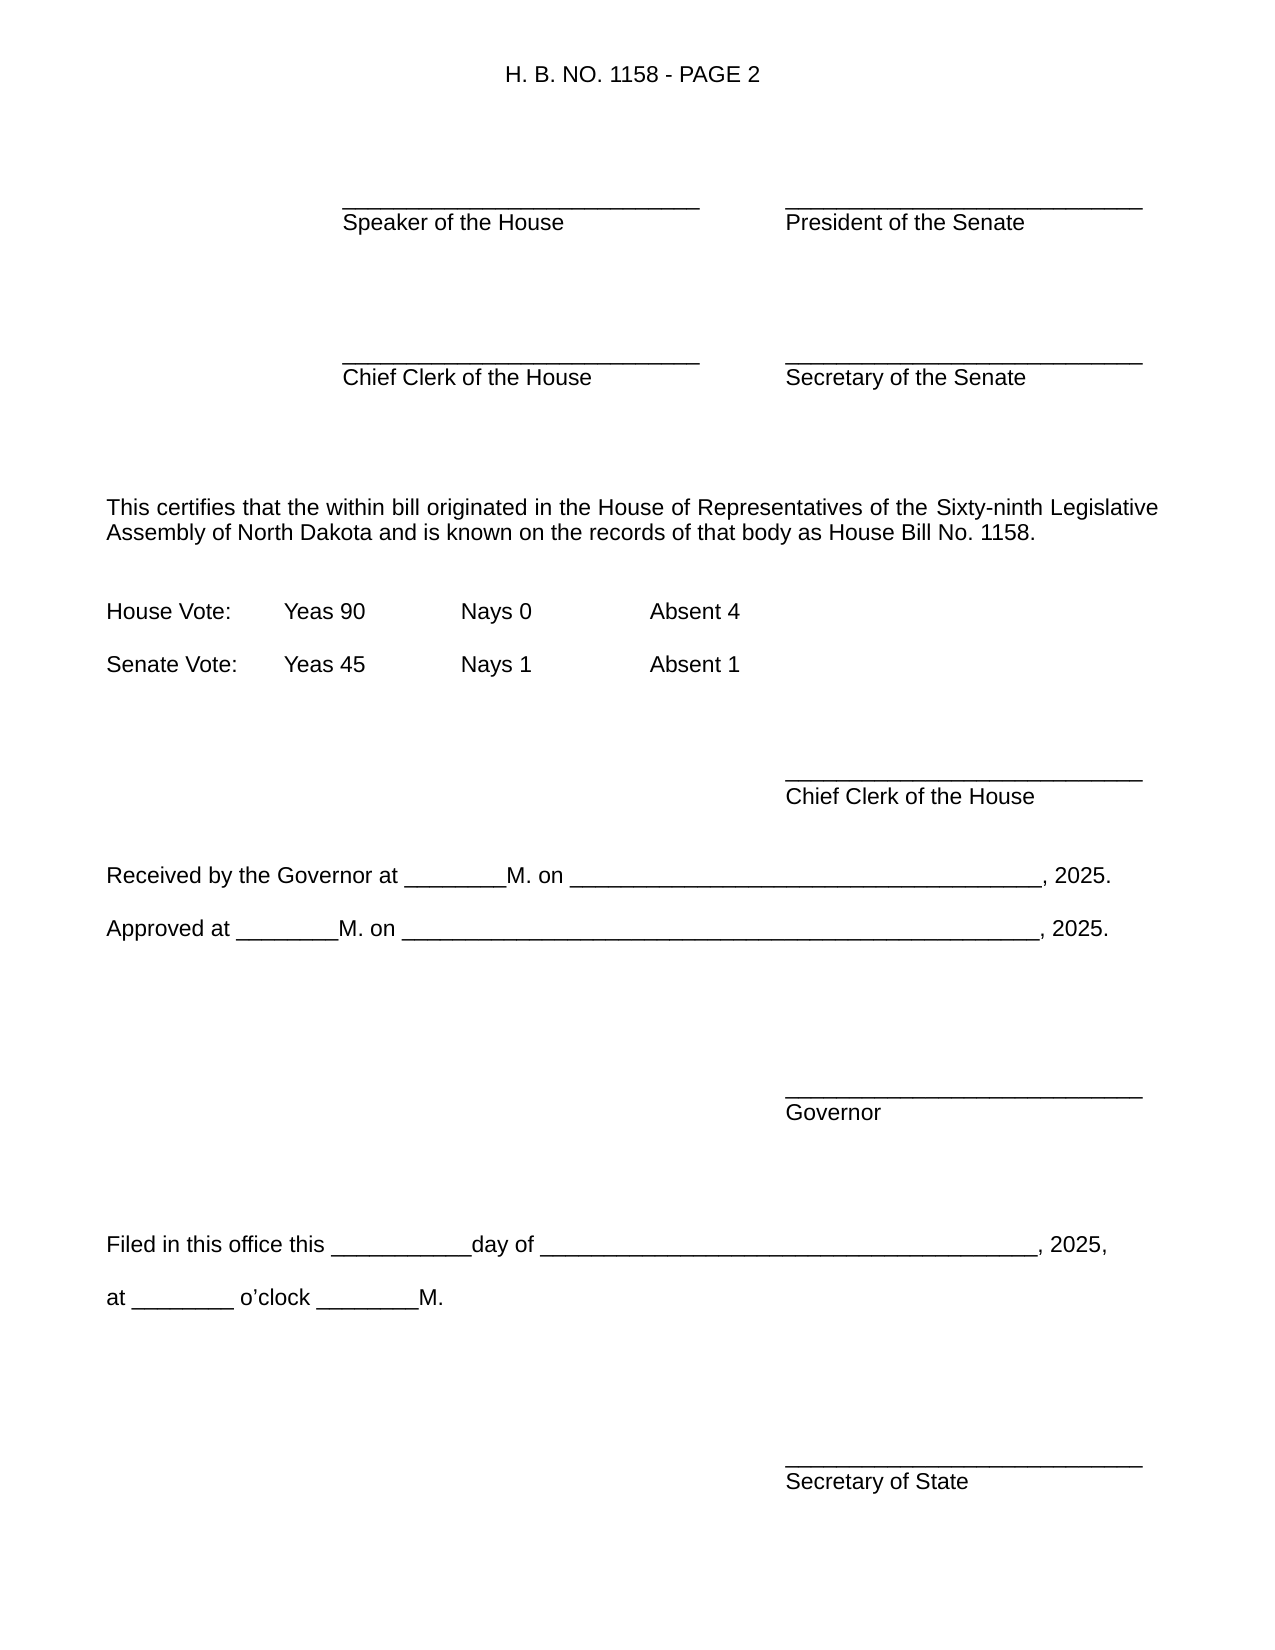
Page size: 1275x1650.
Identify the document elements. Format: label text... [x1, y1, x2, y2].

text ____________________________ [106, 1442, 1158, 1468]
text House Vote: Yeas 90 Nays 0 Absent 4 [106, 598, 1158, 625]
text Governor [106, 1099, 1158, 1125]
text Speaker of the House President of the Senate [106, 211, 1158, 236]
text ____________________________ ____________________________ [106, 341, 1158, 366]
text at ________ o’clock ________M. [106, 1283, 1158, 1310]
text Senate Vote: Yeas 45 Nays 1 Absent 1 [106, 651, 1158, 677]
text ____________________________ [106, 756, 1158, 783]
text Secretary of State [106, 1468, 1158, 1494]
text Received by the Governor at ________M. on _____________________________________, 2025. [106, 862, 1158, 888]
text This certifies that the within bill originated in the House of Representatives of the Sixty-ninth Legislative Assembly of North Dakota and is known on the records of that body as House Bill No. 1158. [106, 496, 1158, 546]
text Filed in this office this ___________day of _______________________________________, 2025, [106, 1231, 1158, 1257]
text Chief Clerk of the House Secretary of the Senate [106, 366, 1158, 391]
text Approved at ________M. on __________________________________________________, 2025. [106, 914, 1158, 941]
text ____________________________ ____________________________ [106, 186, 1158, 211]
text ____________________________ [106, 1073, 1158, 1099]
text Chief Clerk of the House [106, 783, 1158, 809]
